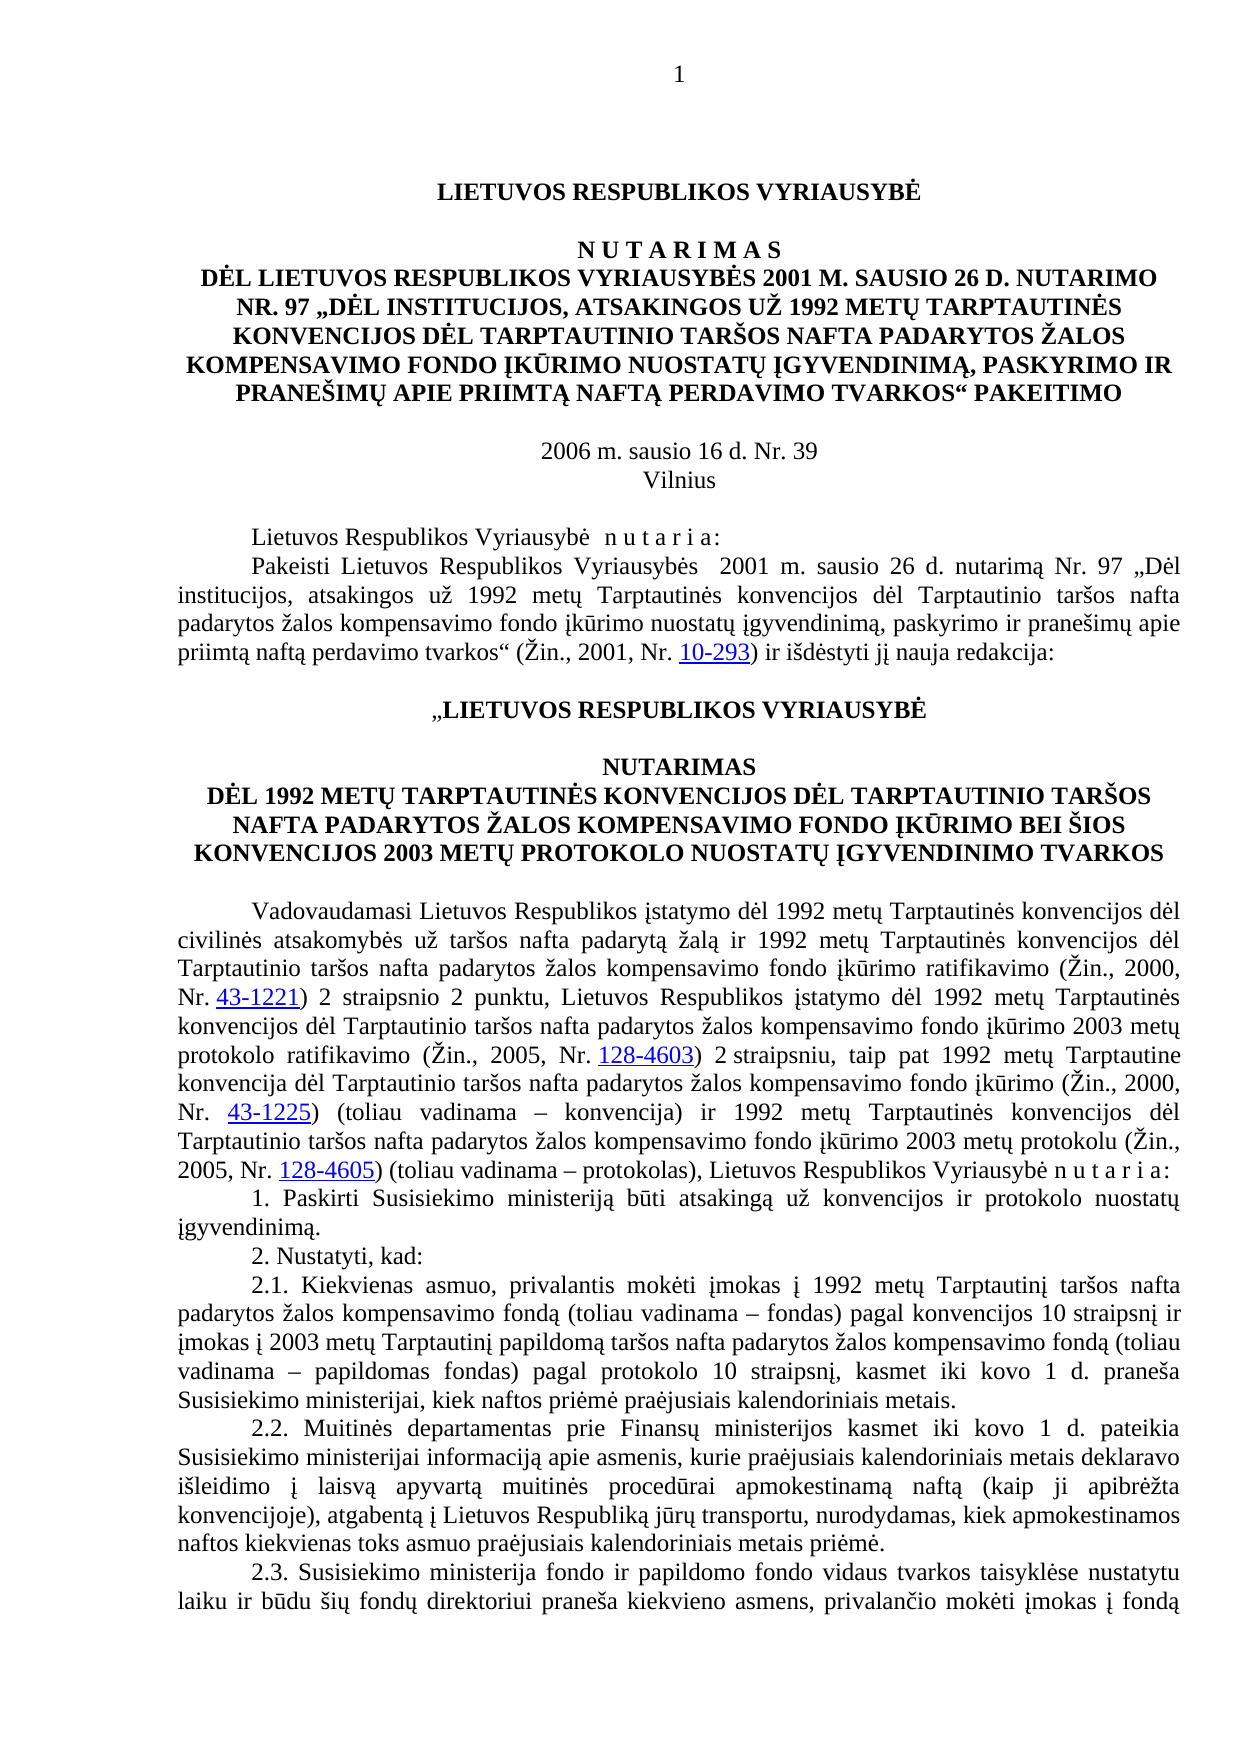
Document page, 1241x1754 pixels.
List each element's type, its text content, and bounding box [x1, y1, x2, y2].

text Lietuvos Respublikos Vyriausybė nutaria: [177, 522, 1181, 551]
text DĖL 1992 METŲ TARPTAUTINĖS KONVENCIJOS DĖL TARPTAUTINIO TARŠOS NAFTA PADARYTOS ŽALOS KOMPENSAVIMO FONDO ĮKŪRIMO BEI ŠIOS KONVENCIJOS 2003 METŲ PROTOKOLO NUOSTATŲ ĮGYVENDINIMO TVARKOS [177, 781, 1181, 867]
text LIETUVOS RESPUBLIKOS VYRIAUSYBĖ [177, 177, 1181, 206]
text DĖL LIETUVOS RESPUBLIKOS VYRIAUSYBĖS 2001 M. SAUSIO 26 D. NUTARIMO NR. 97 „DĖL INSTITUCIJOS, ATSAKINGOS UŽ 1992 METŲ TARPTAUTINĖS KONVENCIJOS DĖL TARPTAUTINIO TARŠOS NAFTA PADARYTOS ŽALOS KOMPENSAVIMO FONDO ĮKŪRIMO NUOSTATŲ ĮGYVENDINIMĄ, PASKYRIMO IR PRANEŠIMŲ APIE PRIIMTĄ NAFTĄ PERDAVIMO TVARKOS“ PAKEITIMO [177, 263, 1181, 407]
text 2.2. Muitinės departamentas prie Finansų ministerijos kasmet iki kovo 1 d. pateikia Susisiekimo ministerijai informaciją apie asmenis, kurie praėjusiais kalendoriniais metais deklaravo išleidimo į laisvą apyvartą muitinės procedūrai apmokestinamą naftą (kaip ji apibrėžta konvencijoje), atgabentą į Lietuvos Respubliką jūrų transportu, nurodydamas, kiek apmokestinamos naftos kiekvienas toks asmuo praėjusiais kalendoriniais metais priėmė. [177, 1413, 1181, 1557]
text N U T A R I M A S [177, 235, 1181, 263]
text 2. Nustatyti, kad: [177, 1241, 1181, 1270]
text NUTARIMAS [177, 752, 1181, 781]
text Vilnius [177, 465, 1181, 493]
text „LIETUVOS RESPUBLIKOS VYRIAUSYBĖ [177, 695, 1181, 723]
text 2.1. Kiekvienas asmuo, privalantis mokėti įmokas į 1992 metų Tarptautinį taršos nafta padarytos žalos kompensavimo fondą (toliau vadinama – fondas) pagal konvencijos 10 straipsnį ir įmokas į 2003 metų Tarptautinį papildomą taršos nafta padarytos žalos kompensavimo fondą (toliau vadinama – papildomas fondas) pagal protokolo 10 straipsnį, kasmet iki kovo 1 d. praneša Susisiekimo ministerijai, kiek naftos priėmė praėjusiais kalendoriniais metais. [177, 1270, 1181, 1413]
text Pakeisti Lietuvos Respublikos Vyriausybės 2001 m. sausio 26 d. nutarimą Nr. 97 „Dėl institucijos, atsakingos už 1992 metų Tarptautinės konvencijos dėl Tarptautinio taršos nafta padarytos žalos kompensavimo fondo įkūrimo nuostatų įgyvendinimą, paskyrimo ir pranešimų apie priimtą naftą perdavimo tvarkos“ (Žin., 2001, Nr. 10-293) ir išdėstyti jį nauja redakcija: [177, 551, 1181, 666]
text Vadovaudamasi Lietuvos Respublikos įstatymo dėl 1992 metų Tarptautinės konvencijos dėl civilinės atsakomybės už taršos nafta padarytą žalą ir 1992 metų Tarptautinės konvencijos dėl Tarptautinio taršos nafta padarytos žalos kompensavimo fondo įkūrimo ratifikavimo (Žin., 2000, Nr. 43-1221) 2 straipsnio 2 punktu, Lietuvos Respublikos įstatymo dėl 1992 metų Tarptautinės konvencijos dėl Tarptautinio taršos nafta padarytos žalos kompensavimo fondo įkūrimo 2003 metų protokolo ratifikavimo (Žin., 2005, Nr. 128-4603) 2 straipsniu, taip pat 1992 metų Tarptautine konvencija dėl Tarptautinio taršos nafta padarytos žalos kompensavimo fondo įkūrimo (Žin., 2000, Nr. 43-1225) (toliau vadinama – konvencija) ir 1992 metų Tarptautinės konvencijos dėl Tarptautinio taršos nafta padarytos žalos kompensavimo fondo įkūrimo 2003 metų protokolu (Žin., 2005, Nr. 128-4605) (toliau vadinama – protokolas), Lietuvos Respublikos Vyriausybė nutaria: [177, 896, 1181, 1183]
text 2.3. Susisiekimo ministerija fondo ir papildomo fondo vidaus tvarkos taisyklėse nustatytu laiku ir būdu šių fondų direktoriui praneša kiekvieno asmens, privalančio mokėti įmokas į fondą [177, 1557, 1181, 1615]
text 1. Paskirti Susisiekimo ministeriją būti atsakingą už konvencijos ir protokolo nuostatų įgyvendinimą. [177, 1183, 1181, 1241]
text 2006 m. sausio 16 d. Nr. 39 [177, 436, 1181, 465]
